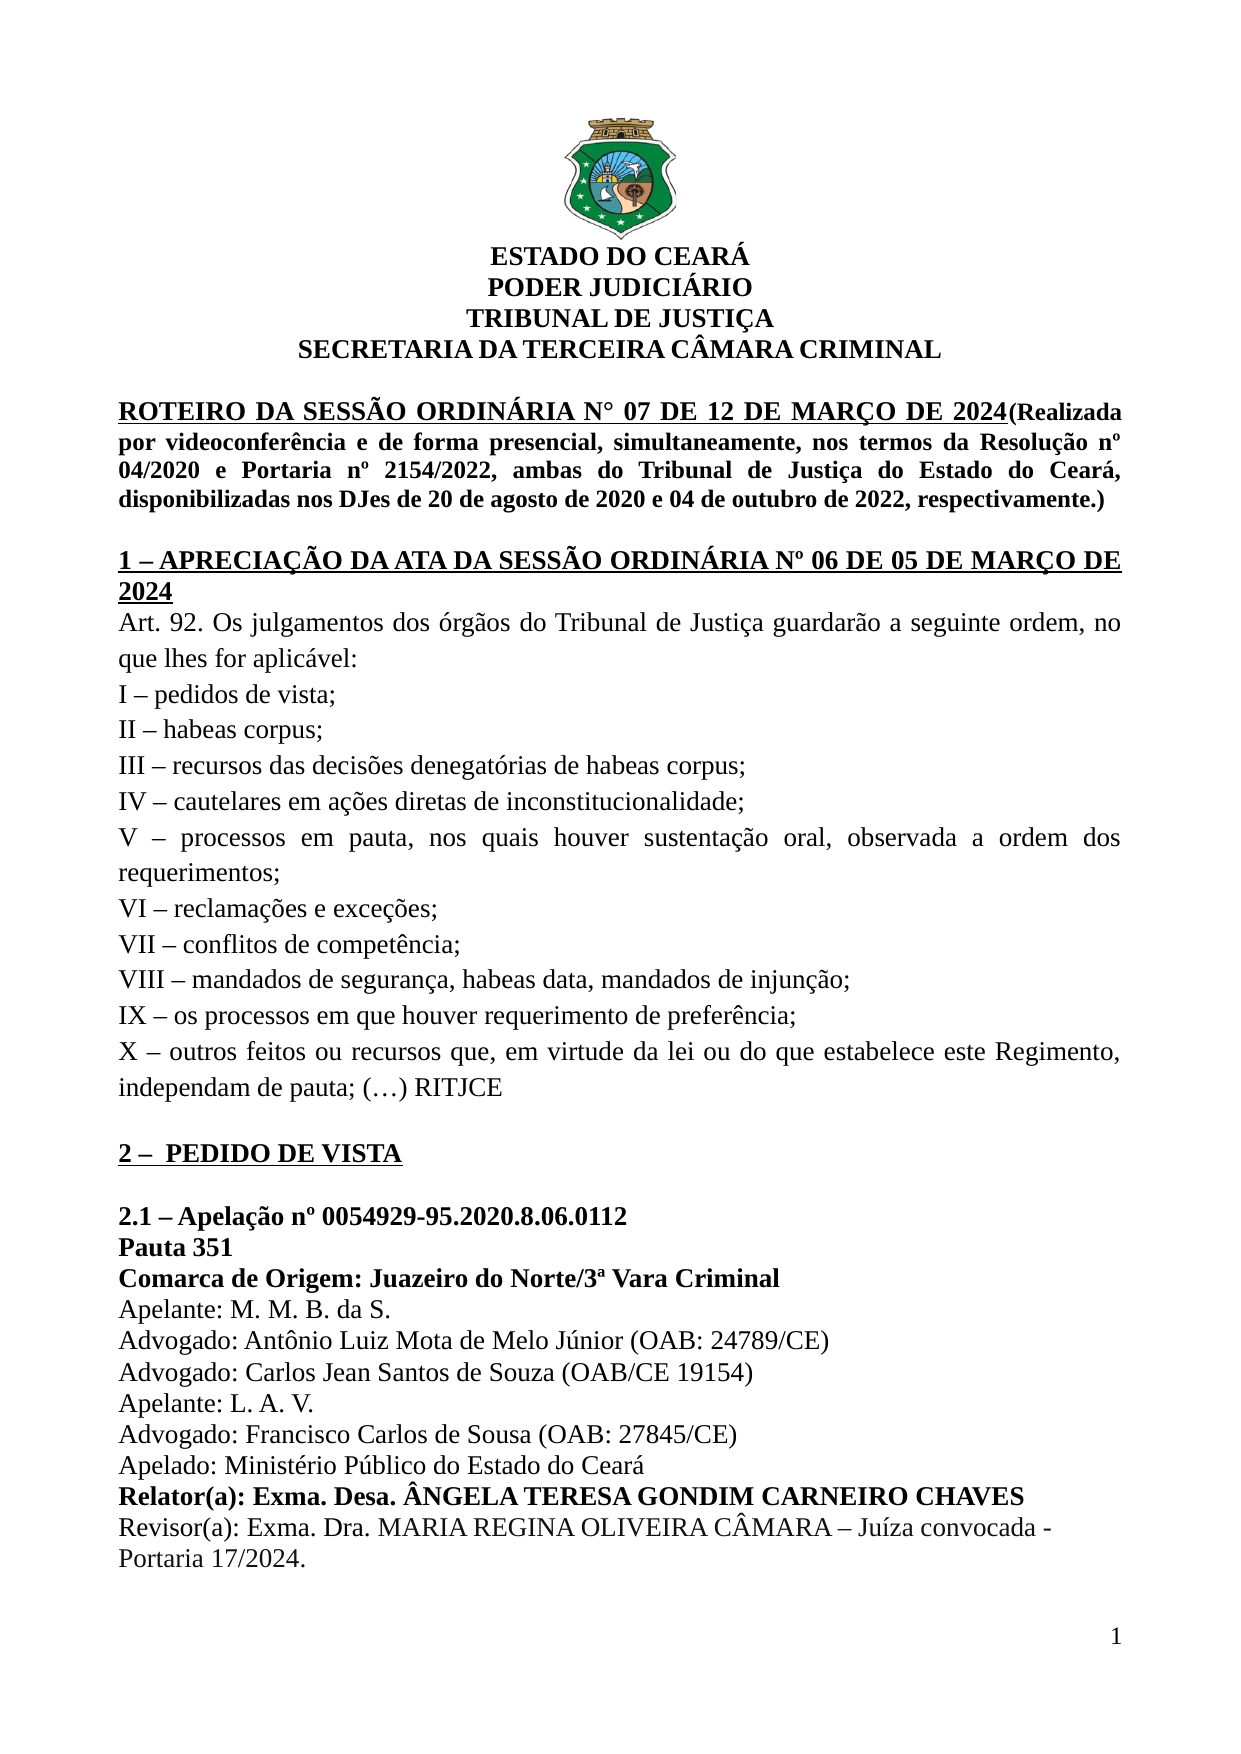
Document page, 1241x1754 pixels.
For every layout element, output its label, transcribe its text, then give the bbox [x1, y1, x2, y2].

text Advogado: Carlos Jean Santos de Souza (OAB/CE 19154) [118, 1356, 1122, 1387]
text Apelante: M. M. B. da S. [118, 1293, 1122, 1324]
text Apelante: L. A. V. [118, 1387, 1122, 1418]
text ESTADO DO CEARÁ [118, 240, 1122, 271]
text Advogado: Francisco Carlos de Sousa (OAB: 27845/CE) [118, 1418, 1122, 1449]
text 1 – APRECIAÇÃO DA ATA DA SESSÃO ORDINÁRIA Nº 06 DE 05 DE MARÇO DE [118, 544, 1122, 571]
text Relator(a): Exma. Desa. ÂNGELA TERESA GONDIM CARNEIRO CHAVES [118, 1480, 1122, 1511]
text Apelado: Ministério Público do Estado do Ceará [118, 1449, 1122, 1480]
text VIII – mandados de segurança, habeas data, mandados de injunção; [118, 963, 1122, 995]
text 2.1 – Apelação nº 0054929-95.2020.8.06.0112 [118, 1200, 1122, 1231]
text Comarca de Origem: Juazeiro do Norte/3ª Vara Criminal [118, 1262, 1122, 1293]
text ROTEIRO DA SESSÃO ORDINÁRIA N° 07 DE 12 DE MARÇO DE 2024(Realizada por videoconferência e de forma presencial, simultaneamente, nos termos da Resolução nº 04/2020 e Portaria nº 2154/2022, ambas do Tribunal de Justiça do Estado do Ceará, disponibilizadas nos DJes de 20 de agosto de 2020 e 04 de outubro de 2022, respectivamente.) [118, 395, 1122, 513]
picture [564, 118, 677, 240]
text I – pedidos de vista; [118, 678, 1122, 709]
text Pauta 351 [118, 1231, 1122, 1262]
text 2024 [118, 573, 1122, 606]
text V – processos em pauta, nos quais houver sustentação oral, observada a ordem dos requerimentos; [118, 821, 1122, 887]
text II – habeas corpus; [118, 713, 1122, 744]
text TRIBUNAL DE JUSTIÇA [118, 302, 1122, 333]
text 2 – PEDIDO DE VISTA [118, 1138, 1122, 1169]
text Revisor(a): Exma. Dra. MARIA REGINA OLIVEIRA CÂMARA – Juíza convocada - Portaria 17/2024. [118, 1511, 1122, 1574]
text IV – cautelares em ações diretas de inconstitucionalidade; [118, 785, 1122, 816]
text VII – conflitos de competência; [118, 928, 1122, 959]
text III – recursos das decisões denegatórias de habeas corpus; [118, 749, 1122, 780]
text PODER JUDICIÁRIO [118, 271, 1122, 302]
text IX – os processos em que houver requerimento de preferência; [118, 999, 1122, 1030]
text VI – reclamações e exceções; [118, 892, 1122, 923]
text SECRETARIA DA TERCEIRA CÂMARA CRIMINAL [118, 333, 1122, 364]
text X – outros feitos ou recursos que, em virtude da lei ou do que estabelece este Regimento, independam de pauta; (…) RITJCE [118, 1035, 1122, 1102]
text Art. 92. Os julgamentos dos órgãos do Tribunal de Justiça guardarão a seguinte ordem, no que lhes for aplicável: [118, 606, 1122, 673]
text Advogado: Antônio Luiz Mota de Melo Júnior (OAB: 24789/CE) [118, 1324, 1122, 1356]
